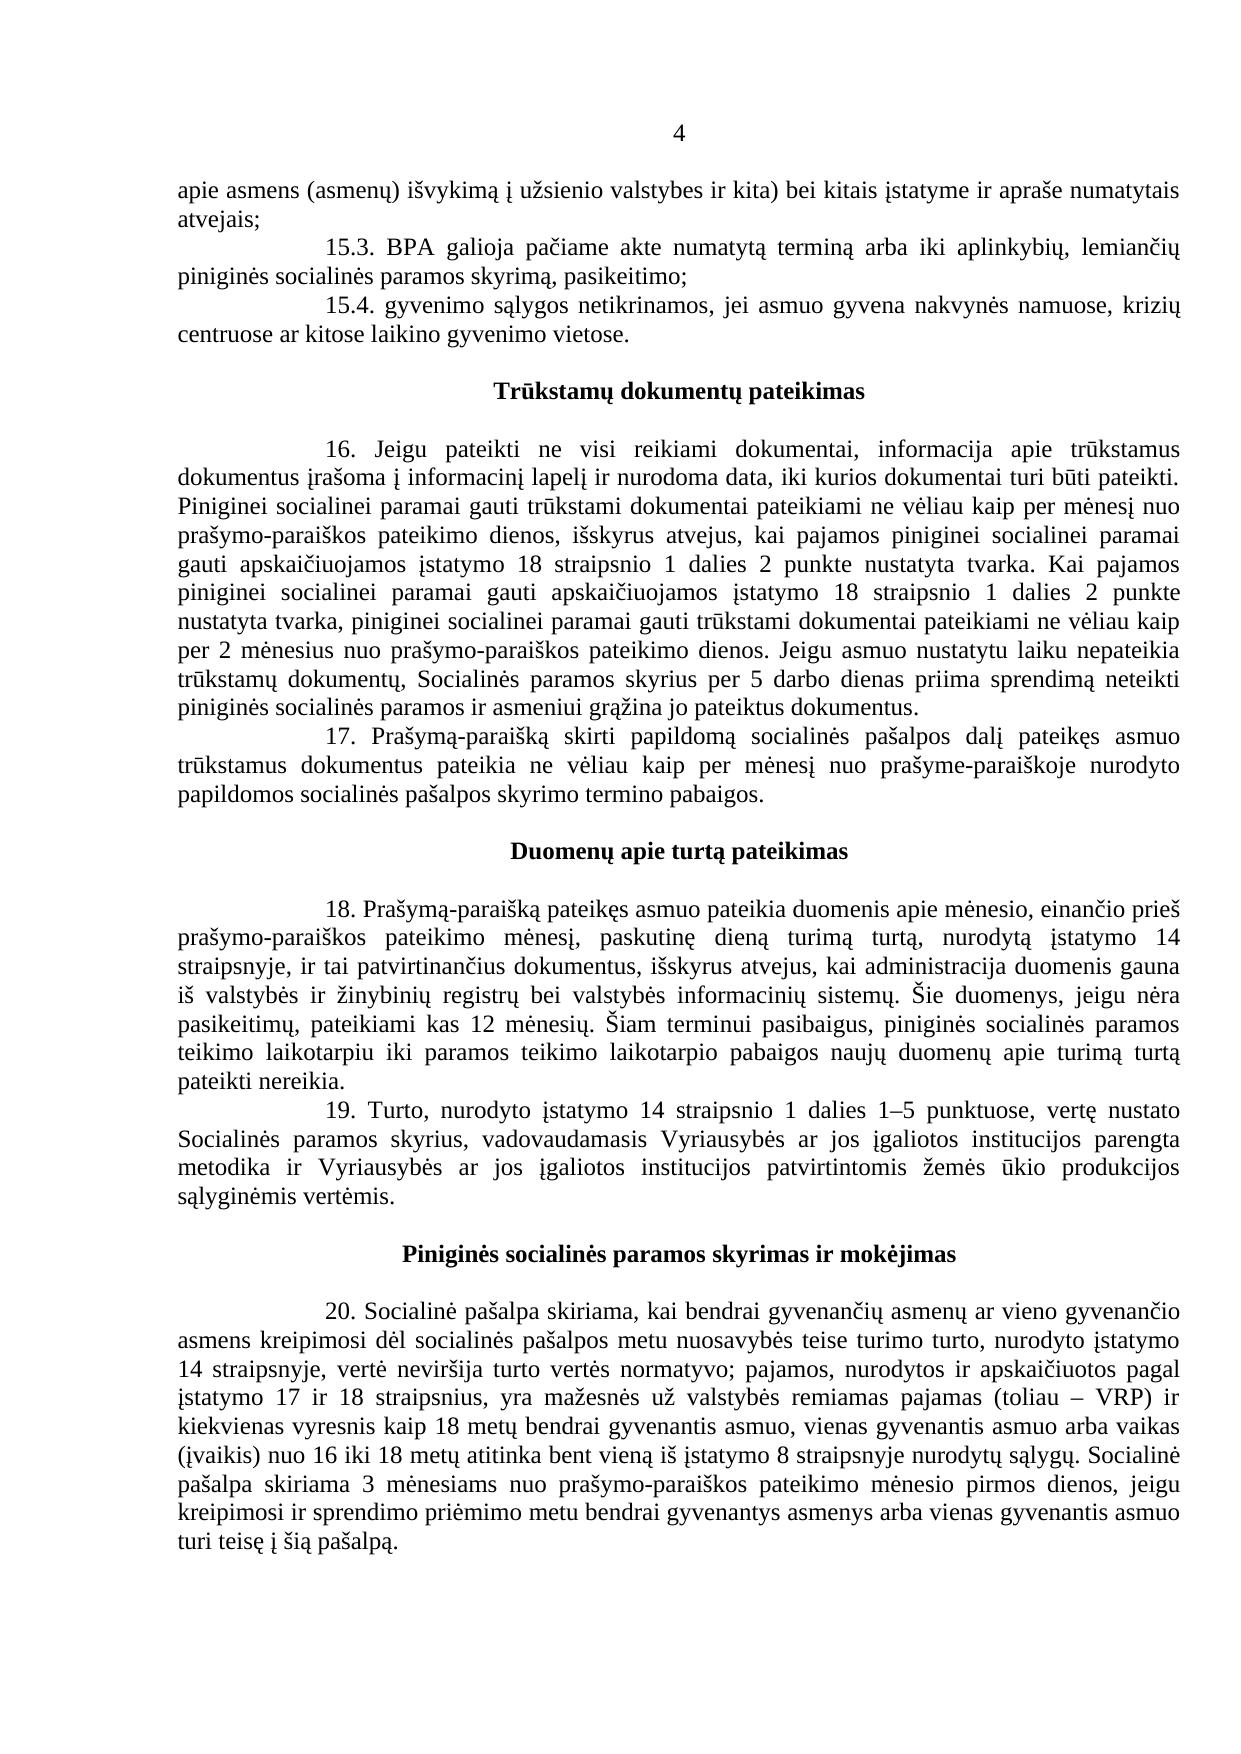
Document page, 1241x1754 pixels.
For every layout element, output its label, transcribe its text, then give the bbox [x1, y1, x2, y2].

text 16. Jeigu pateikti ne visi reikiami dokumentai, informacija apie trūkstamus dokumentus įrašoma į informacinį lapelį ir nurodoma data, iki kurios dokumentai turi būti pateikti. Piniginei socialinei paramai gauti trūkstami dokumentai pateikiami ne vėliau kaip per mėnesį nuo prašymo-paraiškos pateikimo dienos, išskyrus atvejus, kai pajamos piniginei socialinei paramai gauti apskaičiuojamos įstatymo 18 straipsnio 1 dalies 2 punkte nustatyta tvarka. Kai pajamos piniginei socialinei paramai gauti apskaičiuojamos įstatymo 18 straipsnio 1 dalies 2 punkte nustatyta tvarka, piniginei socialinei paramai gauti trūkstami dokumentai pateikiami ne vėliau kaip per 2 mėnesius nuo prašymo-paraiškos pateikimo dienos. Jeigu asmuo nustatytu laiku nepateikia trūkstamų dokumentų, Socialinės paramos skyrius per 5 darbo dienas priima sprendimą neteikti piniginės socialinės paramos ir asmeniui grąžina jo pateiktus dokumentus. [177, 434, 1181, 721]
text 18. Prašymą-paraišką pateikęs asmuo pateikia duomenis apie mėnesio, einančio prieš prašymo-paraiškos pateikimo mėnesį, paskutinę dieną turimą turtą, nurodytą įstatymo 14 straipsnyje, ir tai patvirtinančius dokumentus, išskyrus atvejus, kai administracija duomenis gauna iš valstybės ir žinybinių registrų bei valstybės informacinių sistemų. Šie duomenys, jeigu nėra pasikeitimų, pateikiami kas 12 mėnesių. Šiam terminui pasibaigus, piniginės socialinės paramos teikimo laikotarpiu iki paramos teikimo laikotarpio pabaigos naujų duomenų apie turimą turtą pateikti nereikia. [177, 894, 1181, 1095]
text 17. Prašymą-paraišką skirti papildomą socialinės pašalpos dalį pateikęs asmuo trūkstamus dokumentus pateikia ne vėliau kaip per mėnesį nuo prašyme-paraiškoje nurodyto papildomos socialinės pašalpos skyrimo termino pabaigos. [177, 721, 1181, 807]
text 20. Socialinė pašalpa skiriama, kai bendrai gyvenančių asmenų ar vieno gyvenančio asmens kreipimosi dėl socialinės pašalpos metu nuosavybės teise turimo turto, nurodyto įstatymo 14 straipsnyje, vertė neviršija turto vertės normatyvo; pajamos, nurodytos ir apskaičiuotos pagal įstatymo 17 ir 18 straipsnius, yra mažesnės už valstybės remiamas pajamas (toliau – VRP) ir kiekvienas vyresnis kaip 18 metų bendrai gyvenantis asmuo, vienas gyvenantis asmuo arba vaikas (įvaikis) nuo 16 iki 18 metų atitinka bent vieną iš įstatymo 8 straipsnyje nurodytų sąlygų. Socialinė pašalpa skiriama 3 mėnesiams nuo prašymo-paraiškos pateikimo mėnesio pirmos dienos, jeigu kreipimosi ir sprendimo priėmimo metu bendrai gyvenantys asmenys arba vienas gyvenantis asmuo turi teisę į šią pašalpą. [177, 1296, 1181, 1555]
text 19. Turto, nurodyto įstatymo 14 straipsnio 1 dalies 1–5 punktuose, vertę nustato Socialinės paramos skyrius, vadovaudamasis Vyriausybės ar jos įgaliotos institucijos parengta metodika ir Vyriausybės ar jos įgaliotos institucijos patvirtintomis žemės ūkio produkcijos sąlyginėmis vertėmis. [177, 1095, 1181, 1210]
text 15.4. gyvenimo sąlygos netikrinamos, jei asmuo gyvena nakvynės namuose, krizių centruose ar kitose laikino gyvenimo vietose. [177, 290, 1181, 347]
text Piniginės socialinės paramos skyrimas ir mokėjimas [177, 1239, 1181, 1267]
text Trūkstamų dokumentų pateikimas [177, 376, 1181, 405]
text apie asmens (asmenų) išvykimą į užsienio valstybes ir kita) bei kitais įstatyme ir apraše numatytais atvejais; [177, 175, 1181, 232]
text Duomenų apie turtą pateikimas [177, 836, 1181, 865]
text 15.3. BPA galioja pačiame akte numatytą terminą arba iki aplinkybių, lemiančių piniginės socialinės paramos skyrimą, pasikeitimo; [177, 232, 1181, 290]
